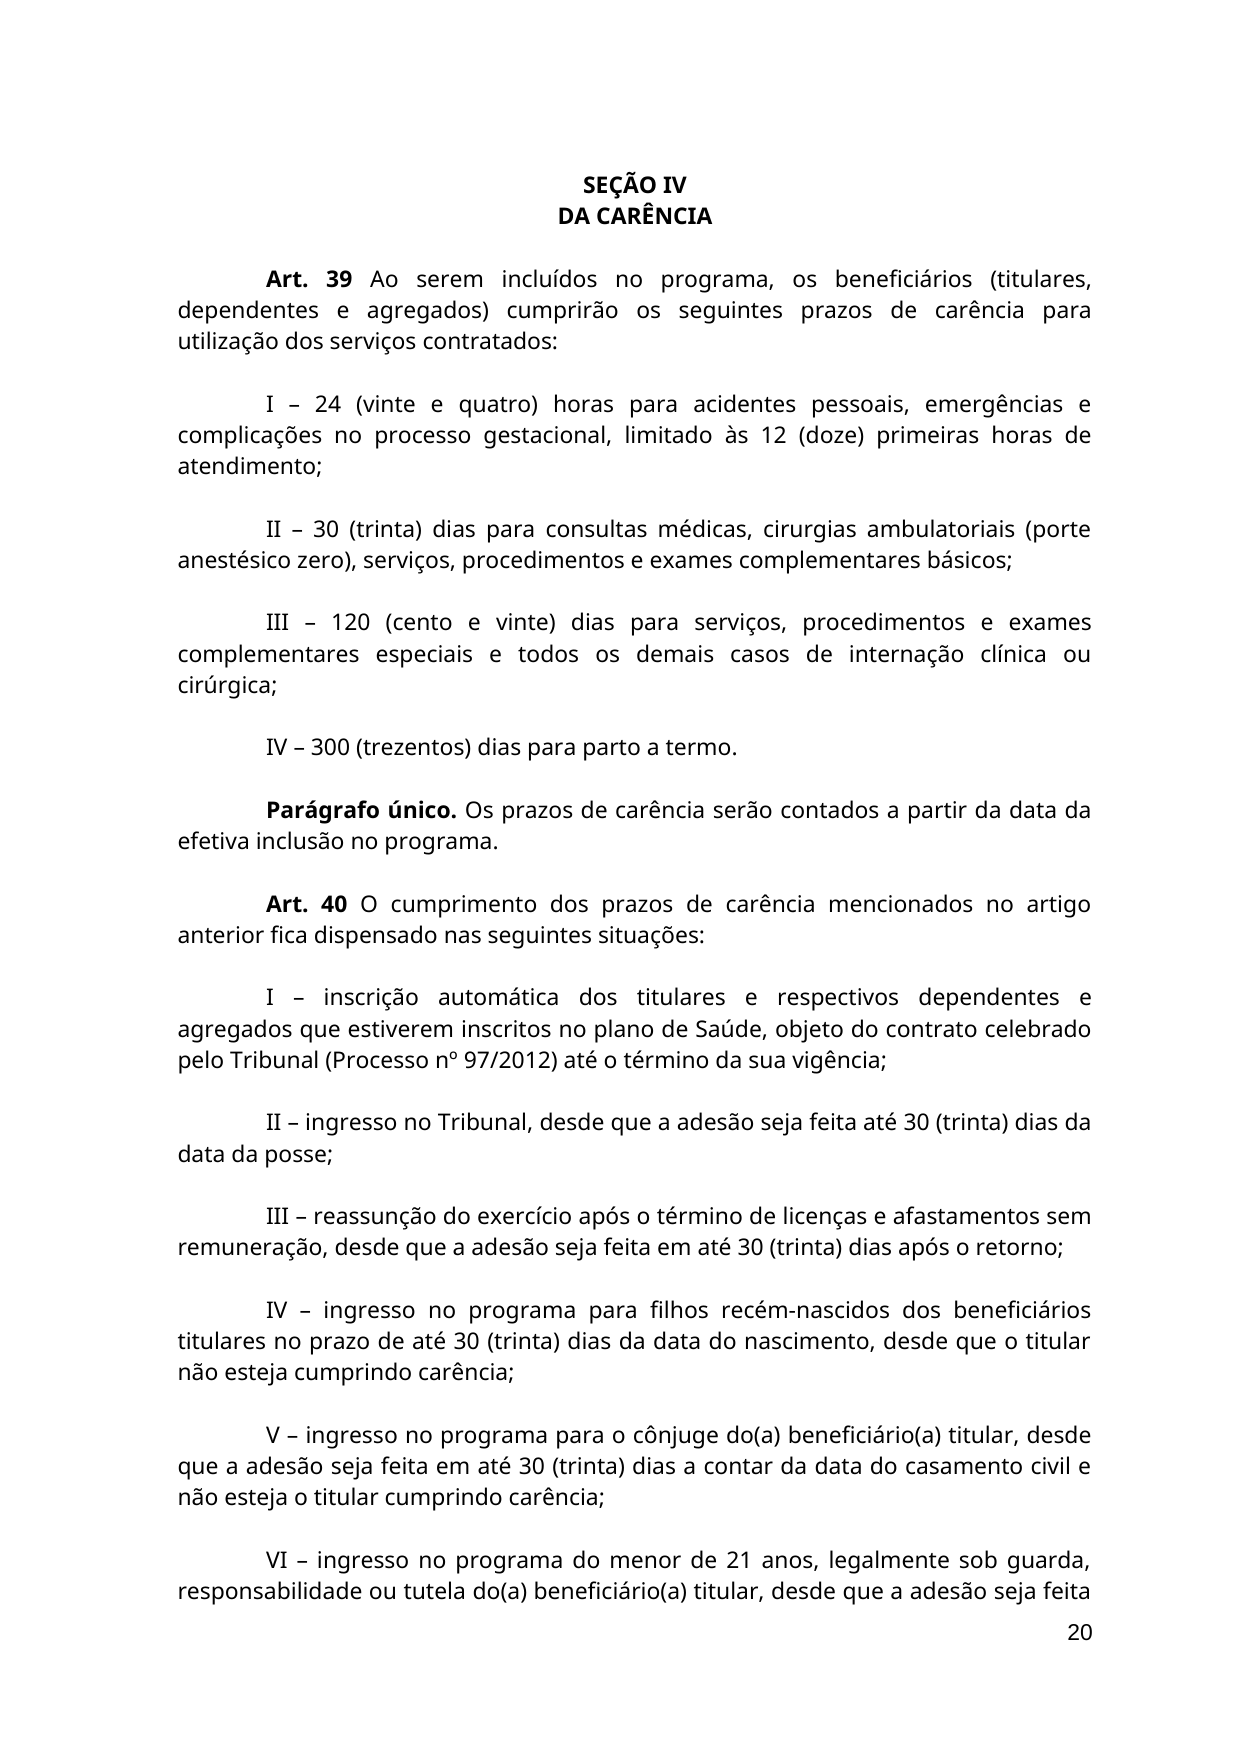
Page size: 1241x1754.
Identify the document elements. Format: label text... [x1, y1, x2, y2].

text Art. 39 Ao serem incluídos no programa, os beneficiários (titulares, dependentes e agregados) cumprirão os seguintes prazos de carência para utilização dos serviços contratados: [177, 262, 1092, 356]
text I – 24 (vinte e quatro) horas para acidentes pessoais, emergências e complicações no processo gestacional, limitado às 12 (doze) primeiras horas de atendimento; [177, 387, 1092, 481]
text Art. 40 O cumprimento dos prazos de carência mencionados no artigo anterior fica dispensado nas seguintes situações: [177, 887, 1092, 950]
text II – 30 (trinta) dias para consultas médicas, cirurgias ambulatoriais (porte anestésico zero), serviços, procedimentos e exames complementares básicos; [177, 512, 1092, 575]
text III – 120 (cento e vinte) dias para serviços, procedimentos e exames complementares especiais e todos os demais casos de internação clínica ou cirúrgica; [177, 606, 1092, 700]
text IV – 300 (trezentos) dias para parto a termo. [177, 731, 1092, 762]
text II – ingresso no Tribunal, desde que a adesão seja feita até 30 (trinta) dias da data da posse; [177, 1106, 1092, 1169]
text SEÇÃO IV [177, 169, 1092, 200]
text V – ingresso no programa para o cônjuge do(a) beneficiário(a) titular, desde que a adesão seja feita em até 30 (trinta) dias a contar da data do casamento civil e não esteja o titular cumprindo carência; [177, 1419, 1092, 1512]
text IV – ingresso no programa para filhos recém-nascidos dos beneficiários titulares no prazo de até 30 (trinta) dias da data do nascimento, desde que o titular não esteja cumprindo carência; [177, 1294, 1092, 1387]
text I – inscrição automática dos titulares e respectivos dependentes e agregados que estiverem inscritos no plano de Saúde, objeto do contrato celebrado pelo Tribunal (Processo nº 97/2012) até o término da sua vigência; [177, 981, 1092, 1075]
text VI – ingresso no programa do menor de 21 anos, legalmente sob guarda, responsabilidade ou tutela do(a) beneficiário(a) titular, desde que a adesão seja feita [177, 1544, 1092, 1606]
text III – reassunção do exercício após o término de licenças e afastamentos sem remuneração, desde que a adesão seja feita em até 30 (trinta) dias após o retorno; [177, 1200, 1092, 1262]
text DA CARÊNCIA [177, 200, 1092, 231]
text Parágrafo único. Os prazos de carência serão contados a partir da data da efetiva inclusão no programa. [177, 794, 1092, 856]
